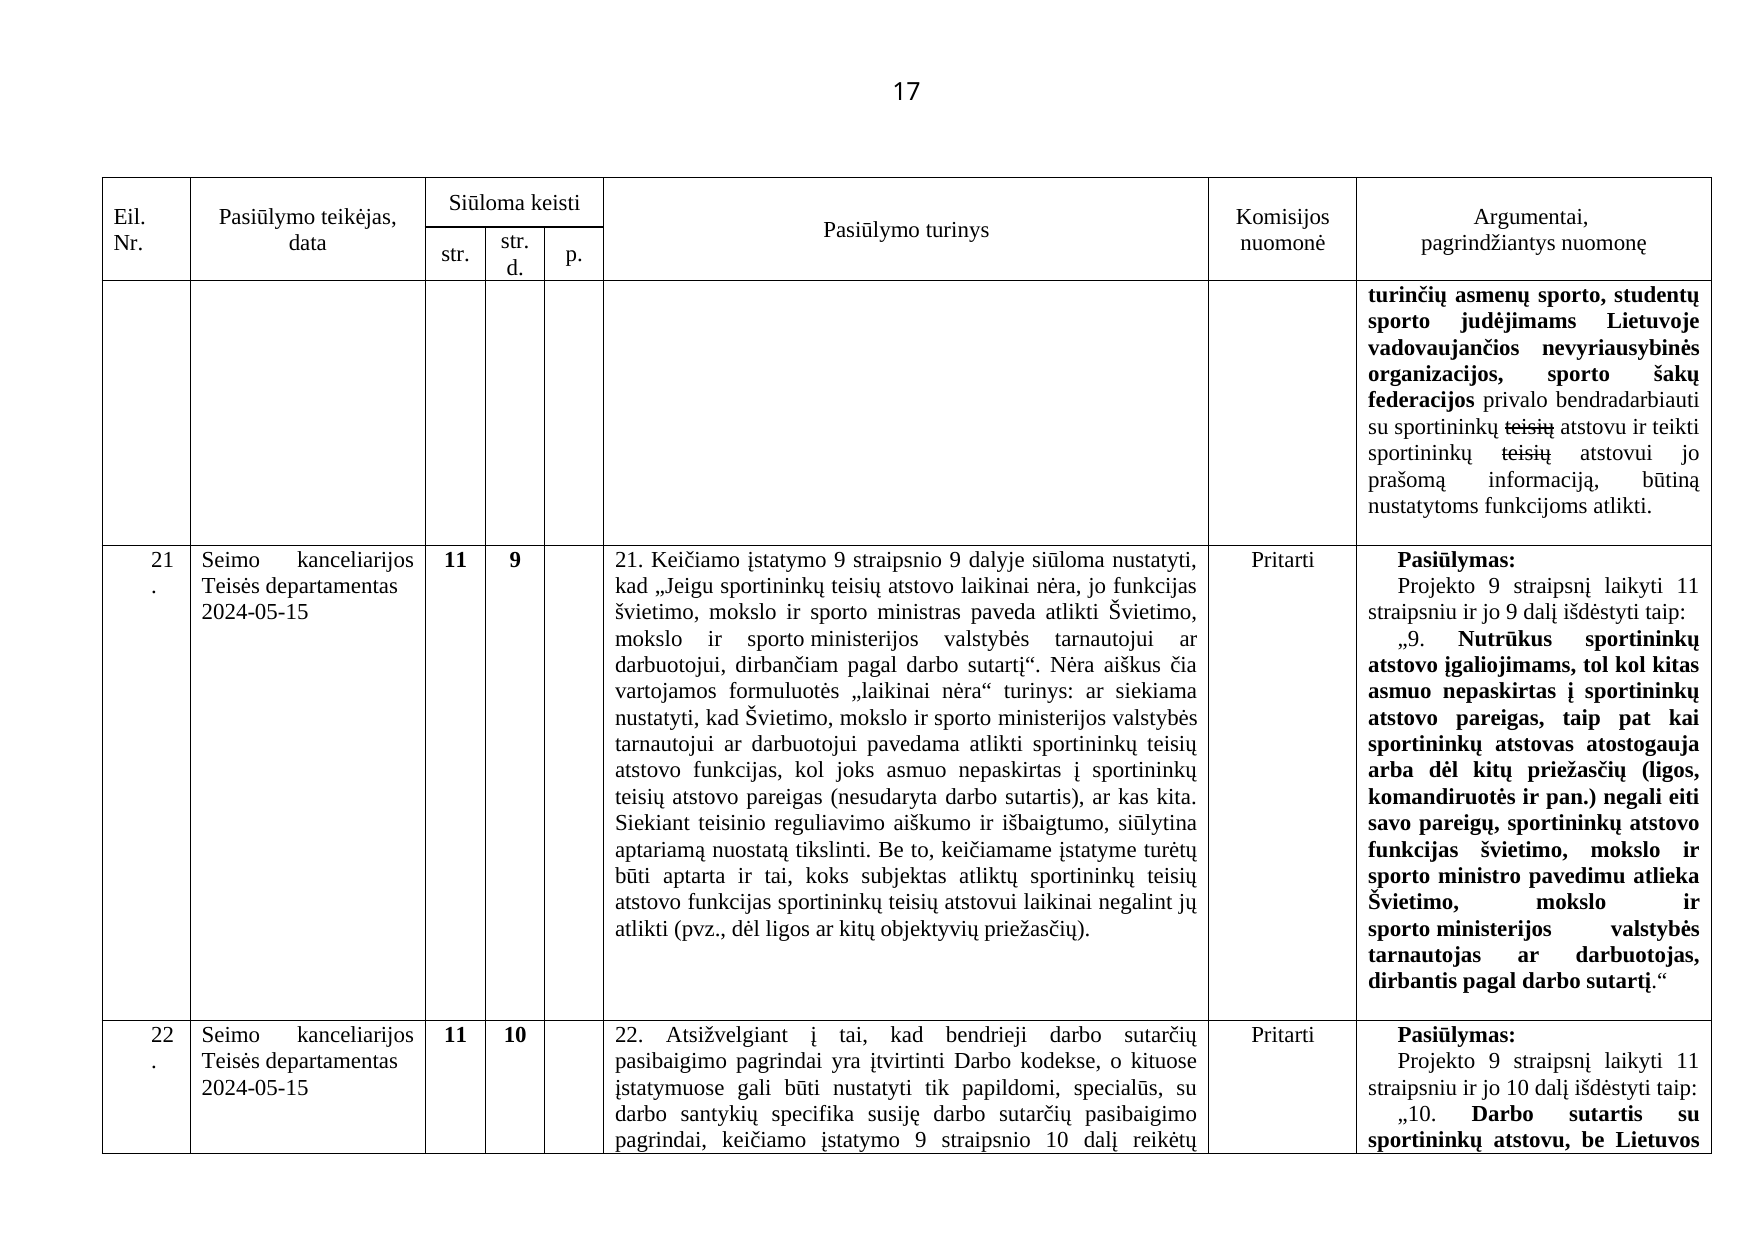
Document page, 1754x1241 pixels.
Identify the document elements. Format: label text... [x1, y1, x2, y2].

table_cell [604, 281, 1208, 545]
table_cell Pasiūlymas: Projekto 9 straipsnį laikyti 11 straipsniu ir jo 10 dalį išdėstyti taip: „10. Darbo sutartis su sportininkų atstovu, be Lietuvos [1357, 1021, 1711, 1153]
table_cell [545, 1021, 603, 1153]
table_cell Seimo kanceliarijos Teisės departamentas 2024-05-15 [191, 546, 425, 1020]
table_cell 10 [486, 1021, 544, 1153]
table_cell [545, 281, 603, 545]
table_header Eil. Nr. [103, 178, 190, 280]
table_cell 22. Atsižvelgiant į tai, kad bendrieji darbo sutarčių pasibaigimo pagrindai yra įtvirtinti Darbo kodekse, o kituose įstatymuose gali būti nustatyti tik papildomi, specialūs, su darbo santykių specifika susiję darbo sutarčių pasibaigimo pagrindai, keičiamo įstatymo 9 straipsnio 10 dalį reikėtų [604, 1021, 1208, 1153]
table_cell [1209, 281, 1356, 545]
table_cell str. d. [486, 228, 544, 280]
table_cell Pasiūlymas: Projekto 9 straipsnį laikyti 11 straipsniu ir jo 9 dalį išdėstyti taip: „9. Nutrūkus sportininkų atstovo įgaliojimams, tol kol kitas asmuo nepaskirtas į sportininkų atstovo pareigas, taip pat kai sportininkų atstovas atostogauja arba dėl kitų priežasčių (ligos, komandiruotės ir pan.) negali eiti savo pareigų, sportininkų atstovo funkcijas švietimo, mokslo ir sporto ministro pavedimu atlieka Švietimo, mokslo ir sporto ministerijos valstybės tarnautojas ar darbuotojas, dirbantis pagal darbo sutartį.“ [1357, 546, 1711, 1020]
table_cell 9 [486, 546, 544, 1020]
table_header Pasiūlymo turinys [604, 178, 1208, 280]
table_cell 11 [426, 546, 485, 1020]
table_header Pasiūlymo teikėjas, data [191, 178, 425, 280]
table_header Komisijos nuomonė [1209, 178, 1356, 280]
table_cell [545, 546, 603, 1020]
table_cell 21. Keičiamo įstatymo 9 straipsnio 9 dalyje siūloma nustatyti, kad „Jeigu sportininkų teisių atstovo laikinai nėra, jo funkcijas švietimo, mokslo ir sporto ministras paveda atlikti Švietimo, mokslo ir sporto ministerijos valstybės tarnautojui ar darbuotojui, dirbančiam pagal darbo sutartį“. Nėra aiškus čia vartojamos formuluotės „laikinai nėra“ turinys: ar siekiama nustatyti, kad Švietimo, mokslo ir sporto ministerijos valstybės tarnautojui ar darbuotojui pavedama atlikti sportininkų teisių atstovo funkcijas, kol joks asmuo nepaskirtas į sportininkų teisių atstovo pareigas (nesudaryta darbo sutartis), ar kas kita. Siekiant teisinio reguliavimo aiškumo ir išbaigtumo, siūlytina aptariamą nuostatą tikslinti. Be to, keičiamame įstatyme turėtų būti aptarta ir tai, koks subjektas atliktų sportininkų teisių atstovo funkcijas sportininkų teisių atstovui laikinai negalint jų atlikti (pvz., dėl ligos ar kitų objektyvių priežasčių). [604, 546, 1208, 1020]
table_cell [426, 281, 485, 545]
table_header Siūloma keisti [426, 178, 603, 226]
table_cell [103, 546, 190, 1020]
table_cell [486, 281, 544, 545]
table_cell [191, 281, 425, 545]
table_cell Seimo kanceliarijos Teisės departamentas 2024-05-15 [191, 1021, 425, 1153]
table_cell 11 [426, 1021, 485, 1153]
table_cell [103, 281, 190, 545]
table_cell p. [545, 228, 603, 280]
table_header Argumentai, pagrindžiantys nuomonę [1357, 178, 1711, 280]
table_cell turinčių asmenų sporto, studentų sporto judėjimams Lietuvoje vadovaujančios nevyriausybinės organizacijos, sporto šakų federacijos privalo bendradarbiauti su sportininkų teisių atstovu ir teikti sportininkų teisių atstovui jo prašomą informaciją, būtiną nustatytoms funkcijoms atlikti. [1357, 281, 1711, 545]
table_cell Pritarti [1209, 1021, 1356, 1153]
table_cell [103, 1021, 190, 1153]
table_cell str. [426, 228, 485, 280]
table_cell Pritarti [1209, 546, 1356, 1020]
